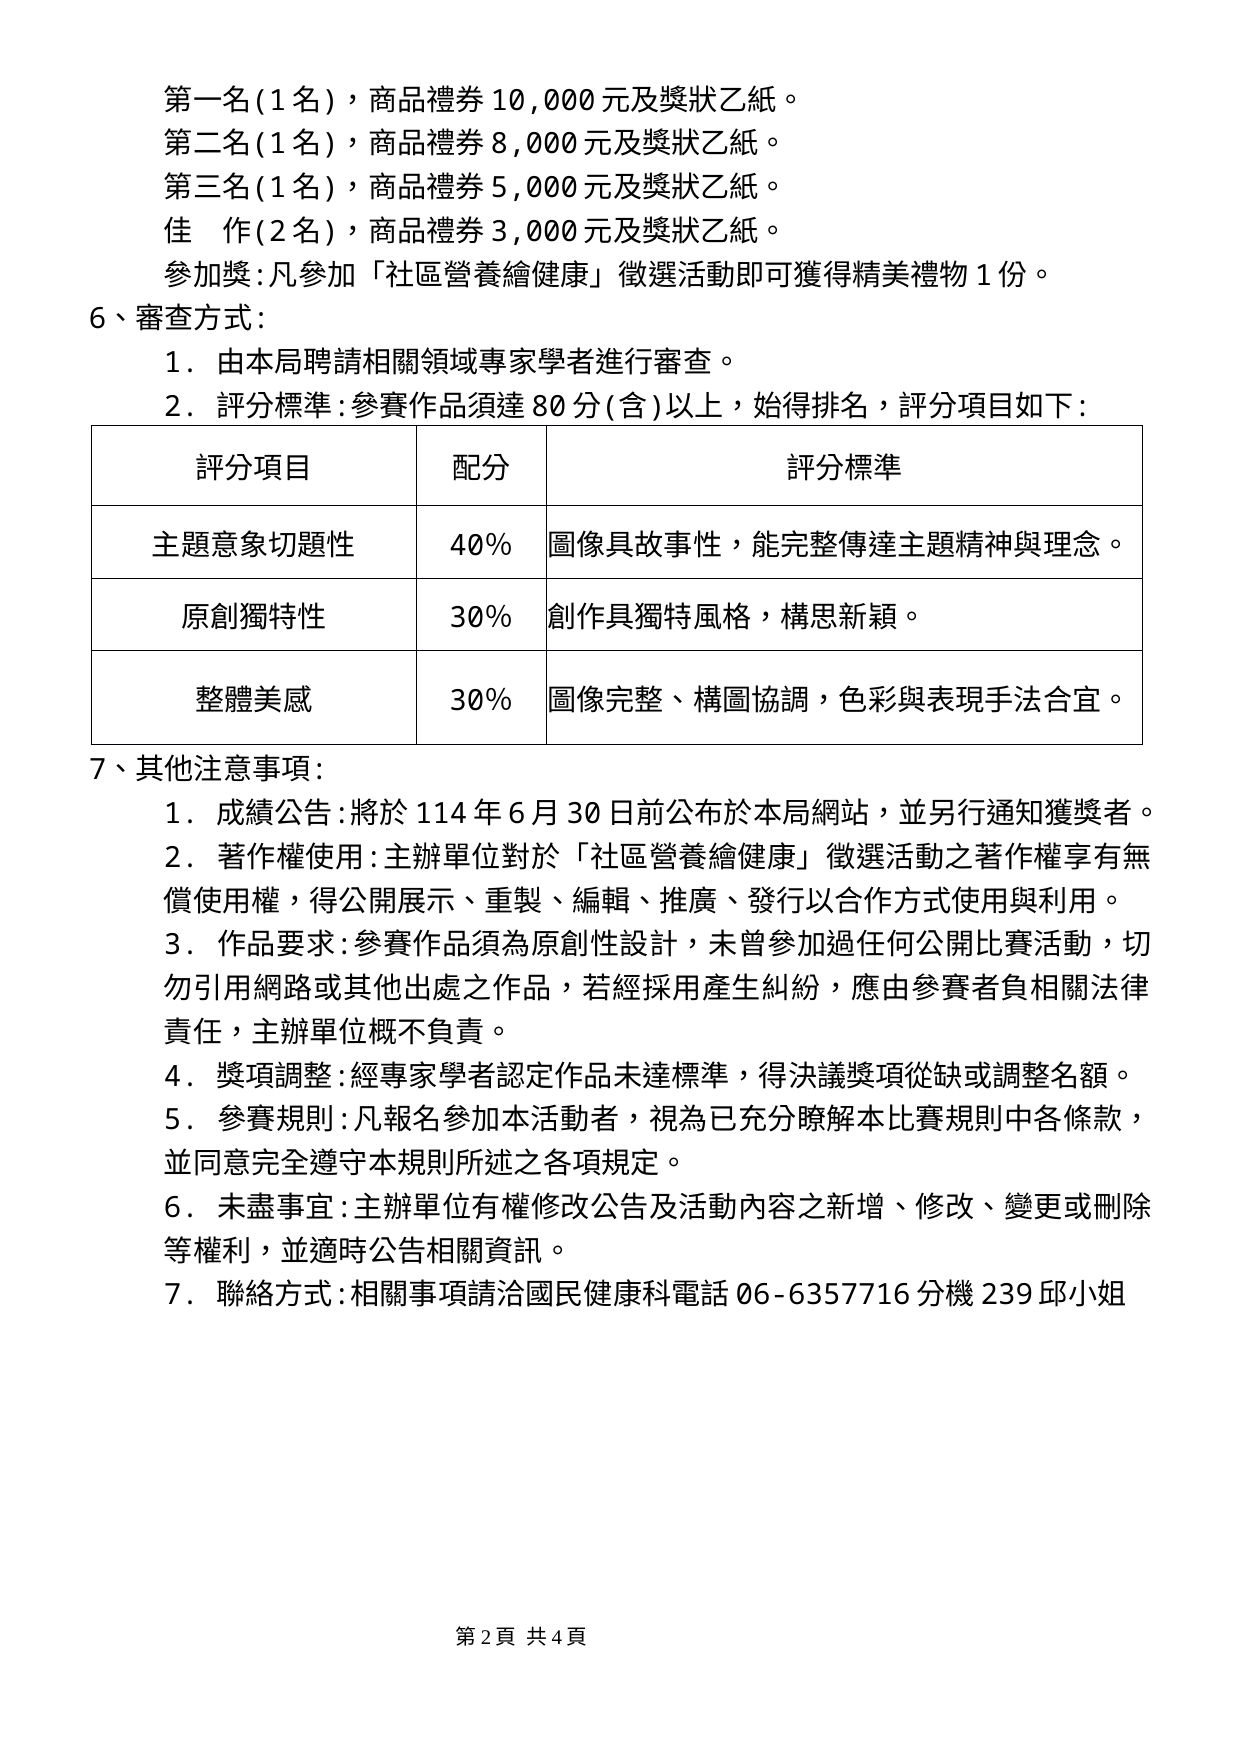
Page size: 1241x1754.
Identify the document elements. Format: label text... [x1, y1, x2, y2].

table_cell 30％ [417, 579, 546, 650]
table_cell 整體美感 [92, 651, 416, 744]
text 4. 獎項調整:經專家學者認定作品未達標準，得決議獎項從缺或調整名額。 [164, 1051, 1152, 1095]
table_cell 40％ [417, 506, 546, 578]
table_header 配分 [417, 426, 546, 505]
list 審查方式: [89, 294, 1152, 337]
text 2. 評分標準:參賽作品須達80分(含)以上，始得排名，評分項目如下: [164, 381, 1152, 425]
text 第二名(1名)，商品禮券8,000元及獎狀乙紙。 [164, 119, 1152, 162]
table_cell 圖像完整、構圖協調，色彩與表現手法合宜。 [547, 651, 1142, 744]
text 2. 著作權使用:主辦單位對於「社區營養繪健康」徵選活動之著作權享有無償使用權，得公開展示、重製、編輯、推廣、發行以合作方式使用與利用。 [164, 832, 1152, 920]
table_cell 主題意象切題性 [92, 506, 416, 578]
table_cell 原創獨特性 [92, 579, 416, 650]
text 6. 未盡事宜:主辦單位有權修改公告及活動內容之新增、修改、變更或刪除等權利，並適時公告相關資訊。 [164, 1182, 1152, 1270]
text 佳 作(2名)，商品禮券3,000元及獎狀乙紙。 [164, 206, 1152, 250]
text 第三名(1名)，商品禮券5,000元及獎狀乙紙。 [164, 162, 1152, 206]
text 3. 作品要求:參賽作品須為原創性設計，未曾參加過任何公開比賽活動，切勿引用網路或其他出處之作品，若經採用產生糾紛，應由參賽者負相關法律責任，主辦單位概不負責。 [164, 920, 1152, 1051]
text 7. 聯絡方式:相關事項請洽國民健康科電話06-6357716分機239邱小姐 [164, 1270, 1152, 1313]
text 第一名(1名)，商品禮券10,000元及獎狀乙紙。 [164, 75, 1152, 119]
text 1. 成績公告:將於114年6月30日前公布於本局網站，並另行通知獲獎者。 [164, 788, 1152, 832]
table_cell 創作具獨特風格，構思新穎。 [547, 579, 1142, 650]
text 5. 參賽規則:凡報名參加本活動者，視為已充分瞭解本比賽規則中各條款，並同意完全遵守本規則所述之各項規定。 [164, 1095, 1152, 1182]
text 參加獎:凡參加「社區營養繪健康」徵選活動即可獲得精美禮物1份。 [164, 250, 1152, 294]
list 其他注意事項: [89, 745, 1152, 788]
table_header 評分項目 [92, 426, 416, 505]
table_header 評分標準 [547, 426, 1142, 505]
table_cell 30％ [417, 651, 546, 744]
text 1. 由本局聘請相關領域專家學者進行審查。 [164, 337, 1152, 381]
table_cell 圖像具故事性，能完整傳達主題精神與理念。 [547, 506, 1142, 578]
